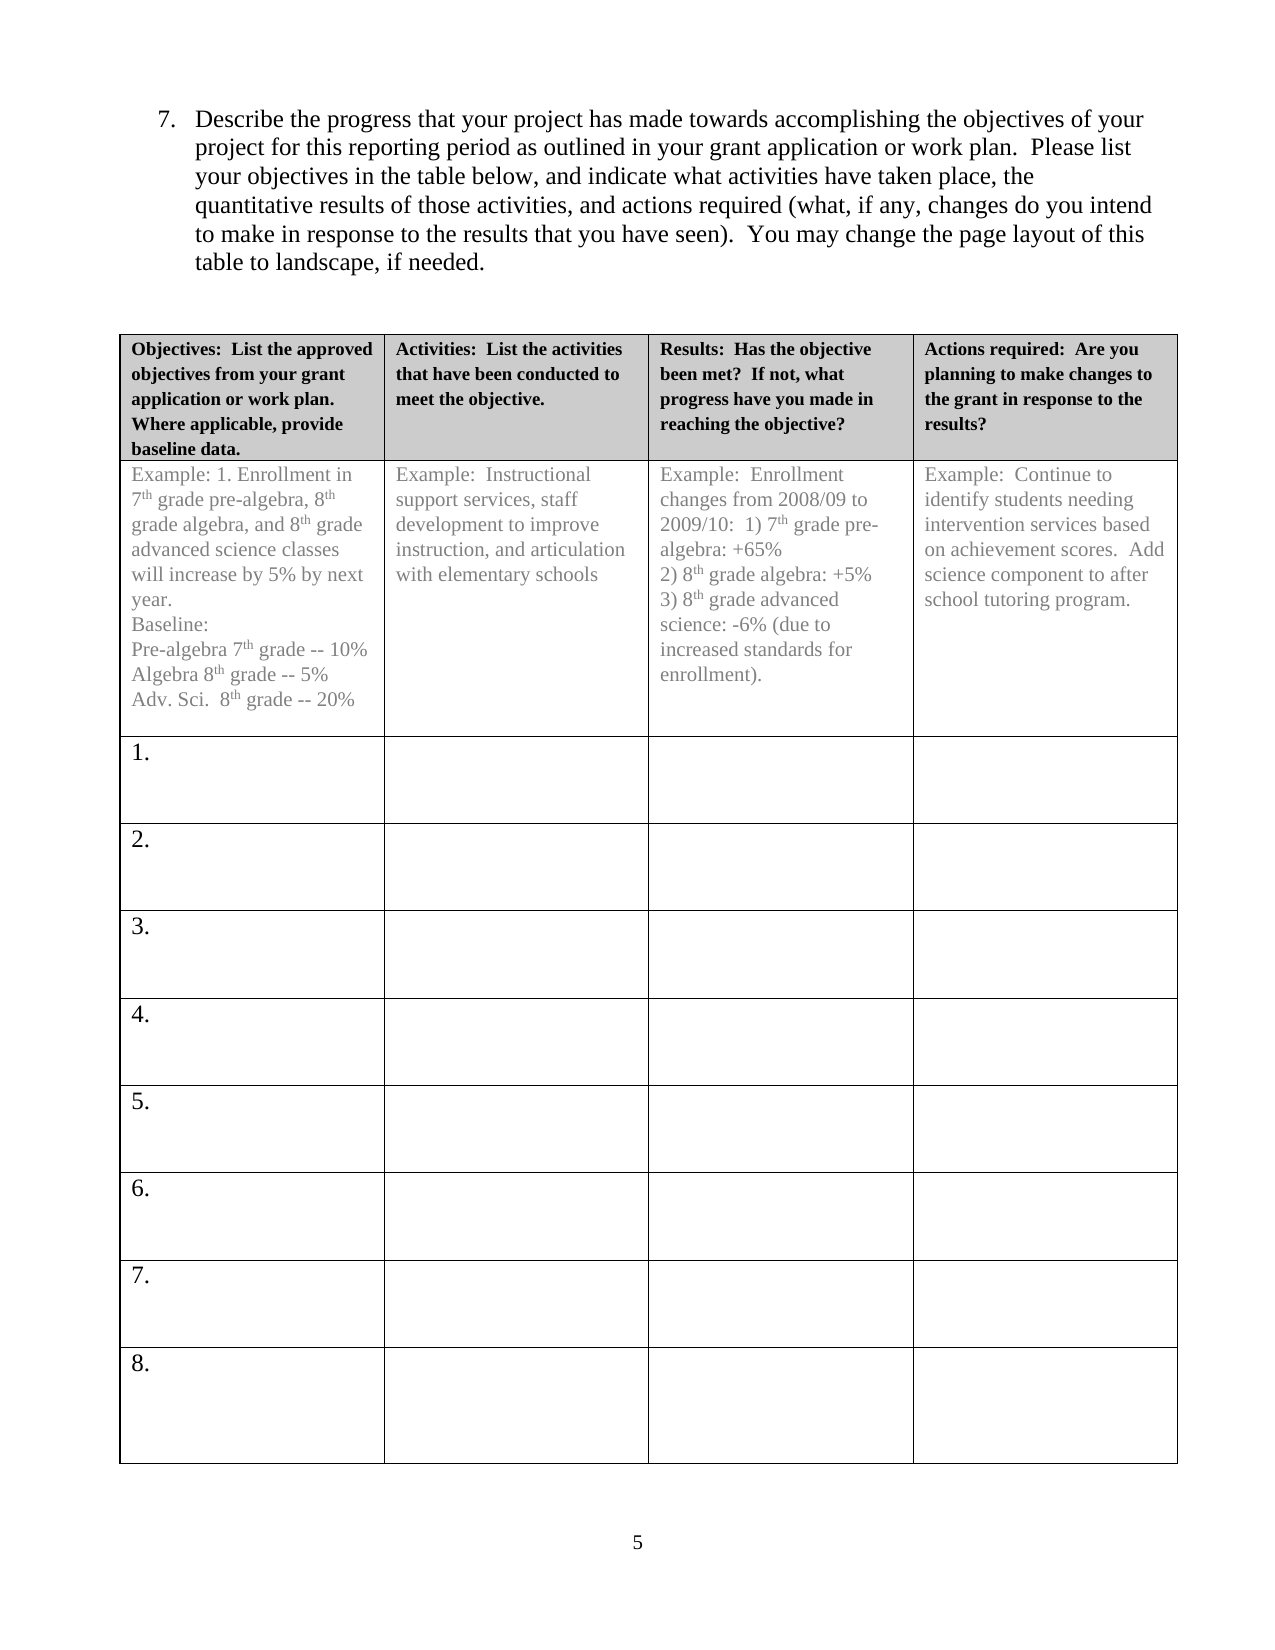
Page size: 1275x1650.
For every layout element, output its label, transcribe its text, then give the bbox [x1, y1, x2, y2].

table_cell 7. [121, 1261, 384, 1347]
table_cell Example: Continue to identify students needing intervention services based on achievement scores. Add science component to after school tutoring program. [914, 461, 1177, 736]
table_cell Example: Enrollment changes from 2008/09 to 2009/10: 1) 7th grade pre-algebra: +65% 2) 8th grade algebra: +5% 3) 8th grade advanced science: -6% (due to increased standards for enrollment). [649, 461, 913, 736]
table_cell 3. [121, 911, 384, 998]
table_cell [914, 1348, 1177, 1463]
table_cell [385, 1173, 648, 1259]
table_cell [385, 1086, 648, 1172]
table_cell [649, 1261, 913, 1347]
table_cell [649, 824, 913, 910]
table_cell [914, 1261, 1177, 1347]
table_cell [385, 1261, 648, 1347]
table_cell 6. [121, 1173, 384, 1259]
table_cell 1. [121, 737, 384, 823]
table_cell [649, 1086, 913, 1172]
table_cell [649, 737, 913, 823]
table_cell [914, 911, 1177, 998]
table_cell 8. [121, 1348, 384, 1463]
table_cell [385, 824, 648, 910]
table_cell [914, 1086, 1177, 1172]
table_cell [914, 824, 1177, 910]
table_cell [914, 1173, 1177, 1259]
table_cell Example: 1. Enrollment in 7th grade pre-algebra, 8th grade algebra, and 8th grade advanced science classes will increase by 5% by next year. Baseline: Pre-algebra 7th grade -- 10% Algebra 8th grade -- 5% Adv. Sci. 8th grade -- 20% [121, 461, 384, 736]
table_cell 5. [121, 1086, 384, 1172]
table_cell [385, 737, 648, 823]
table_cell [385, 1348, 648, 1463]
table_header Activities: List the activities that have been conducted to meet the objective. [385, 335, 648, 460]
table_cell [385, 911, 648, 998]
table_cell [649, 1348, 913, 1463]
table_cell [649, 1173, 913, 1259]
table_cell [649, 911, 913, 998]
table_cell Example: Instructional support services, staff development to improve instruction, and articulation with elementary schools [385, 461, 648, 736]
list Describe the progress that your project has made towards accomplishing the objectives of your project for this reporting period as outlined in your grant application or work plan. Please list your objectives in the table below, and indicate what activities have taken place, the quantitative results of those activities, and actions required (what, if any, changes do you intend to make in response to the results that you have seen). You may change the page layout of this table to landscape, if needed. [157, 104, 1155, 276]
table_header Objectives: List the approved objectives from your grant application or work plan. Where applicable, provide baseline data. [121, 335, 384, 460]
table_cell [385, 999, 648, 1085]
table_cell 4. [121, 999, 384, 1085]
table_header Results: Has the objective been met? If not, what progress have you made in reaching the objective? [649, 335, 913, 460]
table_cell [649, 999, 913, 1085]
table_cell 2. [121, 824, 384, 910]
table_cell [914, 737, 1177, 823]
table_cell [914, 999, 1177, 1085]
table_header Actions required: Are you planning to make changes to the grant in response to the results? [914, 335, 1177, 460]
